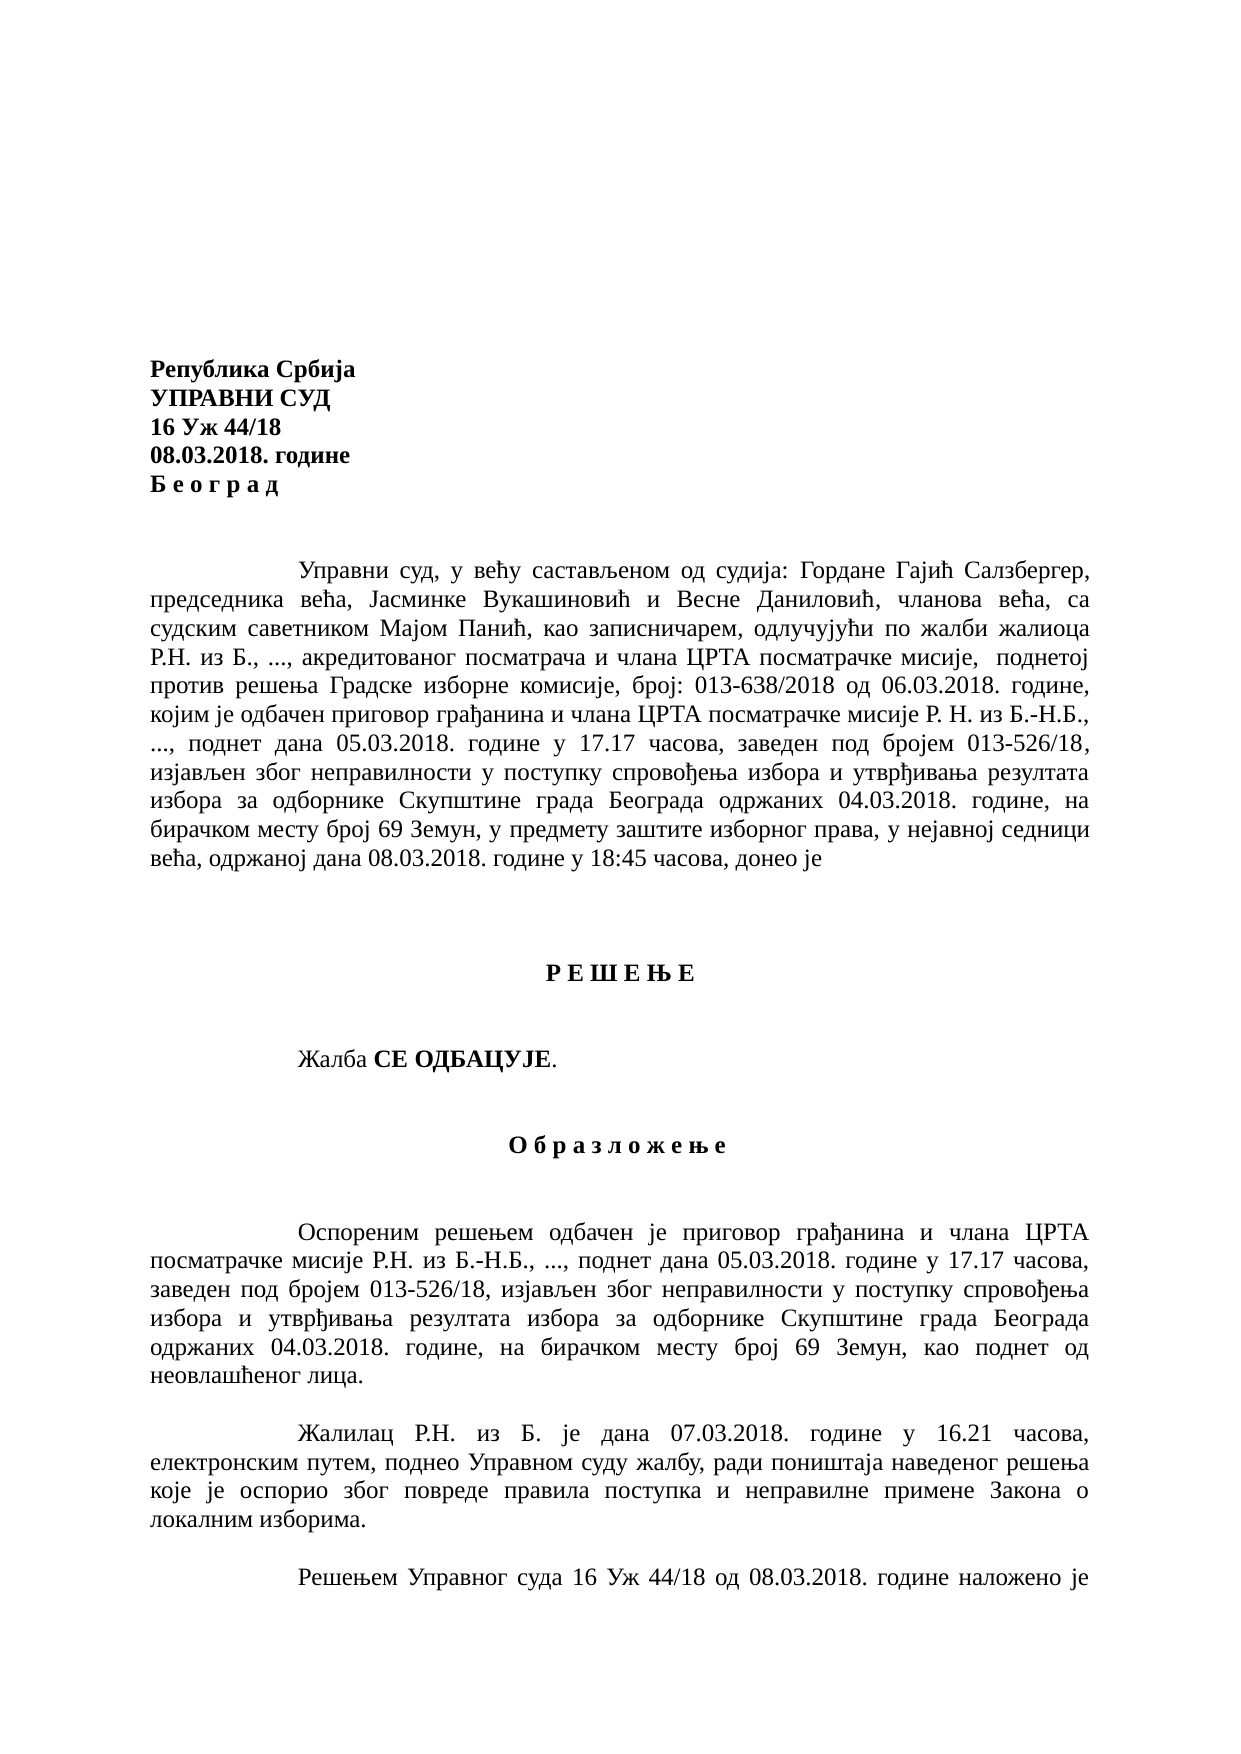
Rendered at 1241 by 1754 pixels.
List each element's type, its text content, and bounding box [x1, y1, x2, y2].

text Р Е Ш Е Њ Е [150, 958, 1090, 987]
text Жалилац Р.Н. из Б. је дана 07.03.2018. године у 16.21 часова, електронским путем, поднео Управном суду жалбу, ради поништаја наведеног решења које је оспорио због повреде правила поступка и неправилне примене Закона о локалним изборима. [150, 1418, 1090, 1533]
text О б р а з л о ж е њ е [150, 1130, 1090, 1159]
text Управни суд, у већу састављеном од судија: Гордане Гајић Салзбергер, председника већа, Јасминке Вукашиновић и Весне Даниловић, чланова већа, са судским саветником Мајом Панић, као записничарем, одлучујући по жалби жалиоца Р.Н. из Б., ..., акредитованог посматрача и члана ЦРТА посматрачке мисије, поднетој против решења Градске изборне комисије, број: 013-638/2018 од 06.03.2018. године, којим је одбачен приговор грађанина и члана ЦРТА посматрачке мисије Р. Н. из Б.-Н.Б., ..., поднет дана 05.03.2018. године у 17.17 часова, заведен под бројем 013-526/18, изјављен због неправилности у поступку спровођења избора и утврђивања резултата избора за одборнике Скупштине града Београда одржаних 04.03.2018. године, на бирачком месту број 69 Земун, у предмету заштите изборног права, у нејавној седници већа, одржаној дана 08.03.2018. године у 18:45 часова, донео је [150, 555, 1090, 872]
text Б е о г р а д [150, 469, 1090, 498]
text Оспореним решењем одбачен је приговор грађанина и члана ЦРТА посматрачке мисије Р.Н. из Б.-Н.Б., ..., поднет дана 05.03.2018. године у 17.17 часова, заведен под бројем 013-526/18, изјављен због неправилности у поступку спровођења избора и утврђивања резултата избора за одборнике Скупштине града Београда одржаних 04.03.2018. године, на бирачком месту број 69 Земун, као поднет од неовлашћеног лица. [150, 1217, 1090, 1389]
text 16 Уж 44/18 [150, 412, 1090, 440]
text УПРАВНИ СУД [150, 383, 1090, 412]
text 08.03.2018. године [150, 440, 1090, 469]
text Жалба СЕ ОДБАЦУЈЕ. [150, 1044, 1090, 1073]
text Република Србија [150, 148, 1090, 383]
text Решењем Управног суда 16 Уж 44/18 од 08.03.2018. године наложено је [150, 1562, 1090, 1590]
